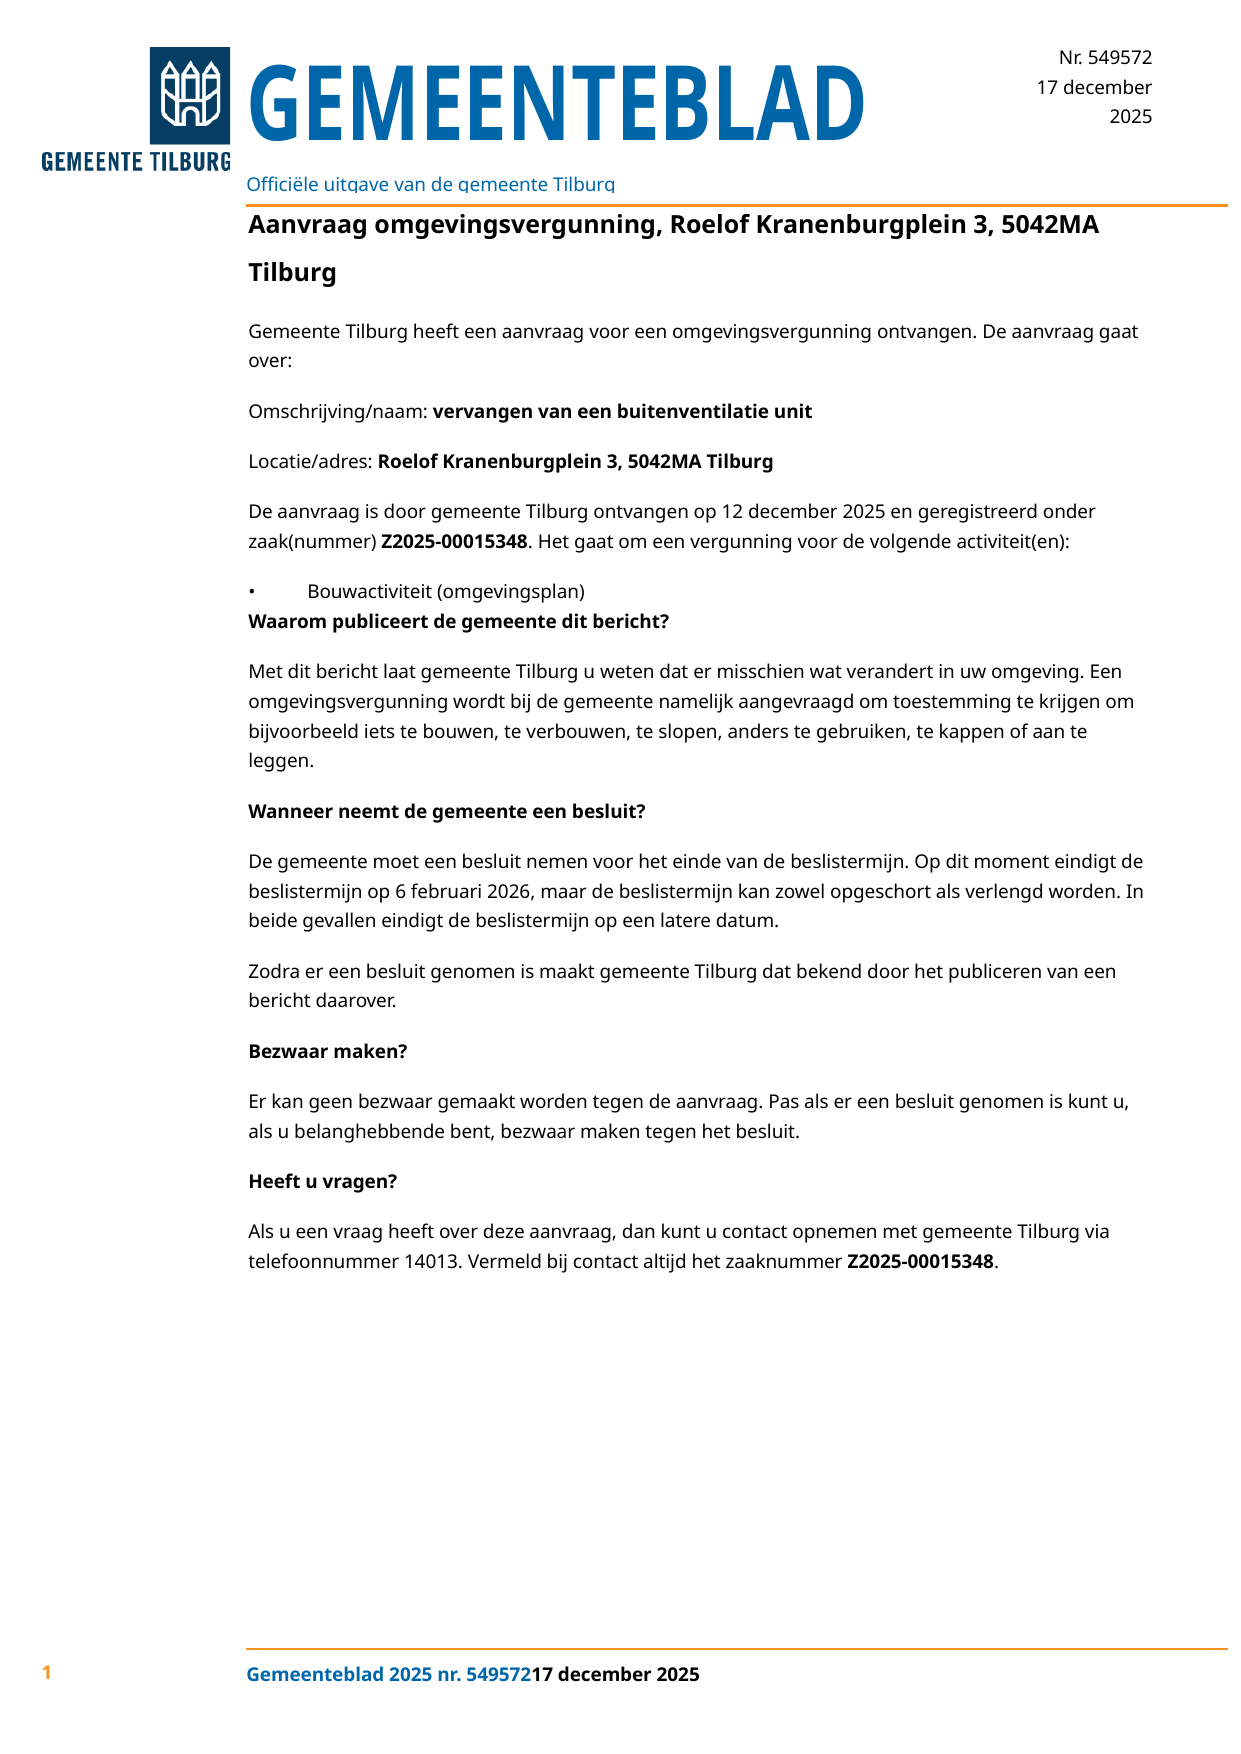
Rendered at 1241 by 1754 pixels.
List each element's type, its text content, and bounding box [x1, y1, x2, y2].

text Locatie/adres: Roelof Kranenburgplein 3, 5042MA Tilburg [248, 448, 1152, 474]
text Bezwaar maken? [248, 1038, 1152, 1064]
text Heeft u vragen? [248, 1168, 1152, 1194]
text Omschrijving/naam: vervangen van een buitenventilatie unit [248, 398, 1152, 424]
text De gemeente moet een besluit nemen voor het einde van de beslistermijn. Op dit moment eindigt de beslistermijn op 6 februari 2026, maar de beslistermijn kan zowel opgeschort als verlengd worden. In beide gevallen eindigt de beslistermijn op een latere datum. [248, 848, 1152, 933]
text Waarom publiceert de gemeente dit bericht? [248, 608, 1152, 634]
text De aanvraag is door gemeente Tilburg ontvangen op 12 december 2025 en geregistreerd onder zaak(nummer) Z2025-00015348. Het gaat om een vergunning voor de volgende activiteit(en): [248, 499, 1152, 554]
text Er kan geen bezwaar gemaakt worden tegen de aanvraag. Pas als er een besluit genomen is kunt u, als u belanghebbende bent, bezwaar maken tegen het besluit. [248, 1088, 1152, 1144]
text Zodra er een besluit genomen is maakt gemeente Tilburg dat bekend door het publiceren van een bericht daarover. [248, 958, 1152, 1013]
text Wanneer neemt de gemeente een besluit? [248, 798, 1152, 824]
picture [41, 47, 231, 172]
text Met dit bericht laat gemeente Tilburg u weten dat er misschien wat verandert in uw omgeving. Een omgevingsvergunning wordt bij de gemeente namelijk aangevraagd om toestemming te krijgen om bijvoorbeeld iets te bouwen, te verbouwen, te slopen, anders te gebruiken, te kappen of aan te leggen. [248, 659, 1152, 773]
text Gemeente Tilburg heeft een aanvraag voor een omgevingsvergunning ontvangen. De aanvraag gaat over: [248, 318, 1152, 373]
text Aanvraag omgevingsvergunning, Roelof Kranenburgplein 3, 5042MA Tilburg [248, 207, 1152, 288]
text Als u een vraag heeft over deze aanvraag, dan kunt u contact opnemen met gemeente Tilburg via telefoonnummer 14013. Vermeld bij contact altijd het zaaknummer Z2025-00015348. [248, 1219, 1152, 1274]
list Bouwactiviteit (omgevingsplan) [248, 579, 1152, 604]
